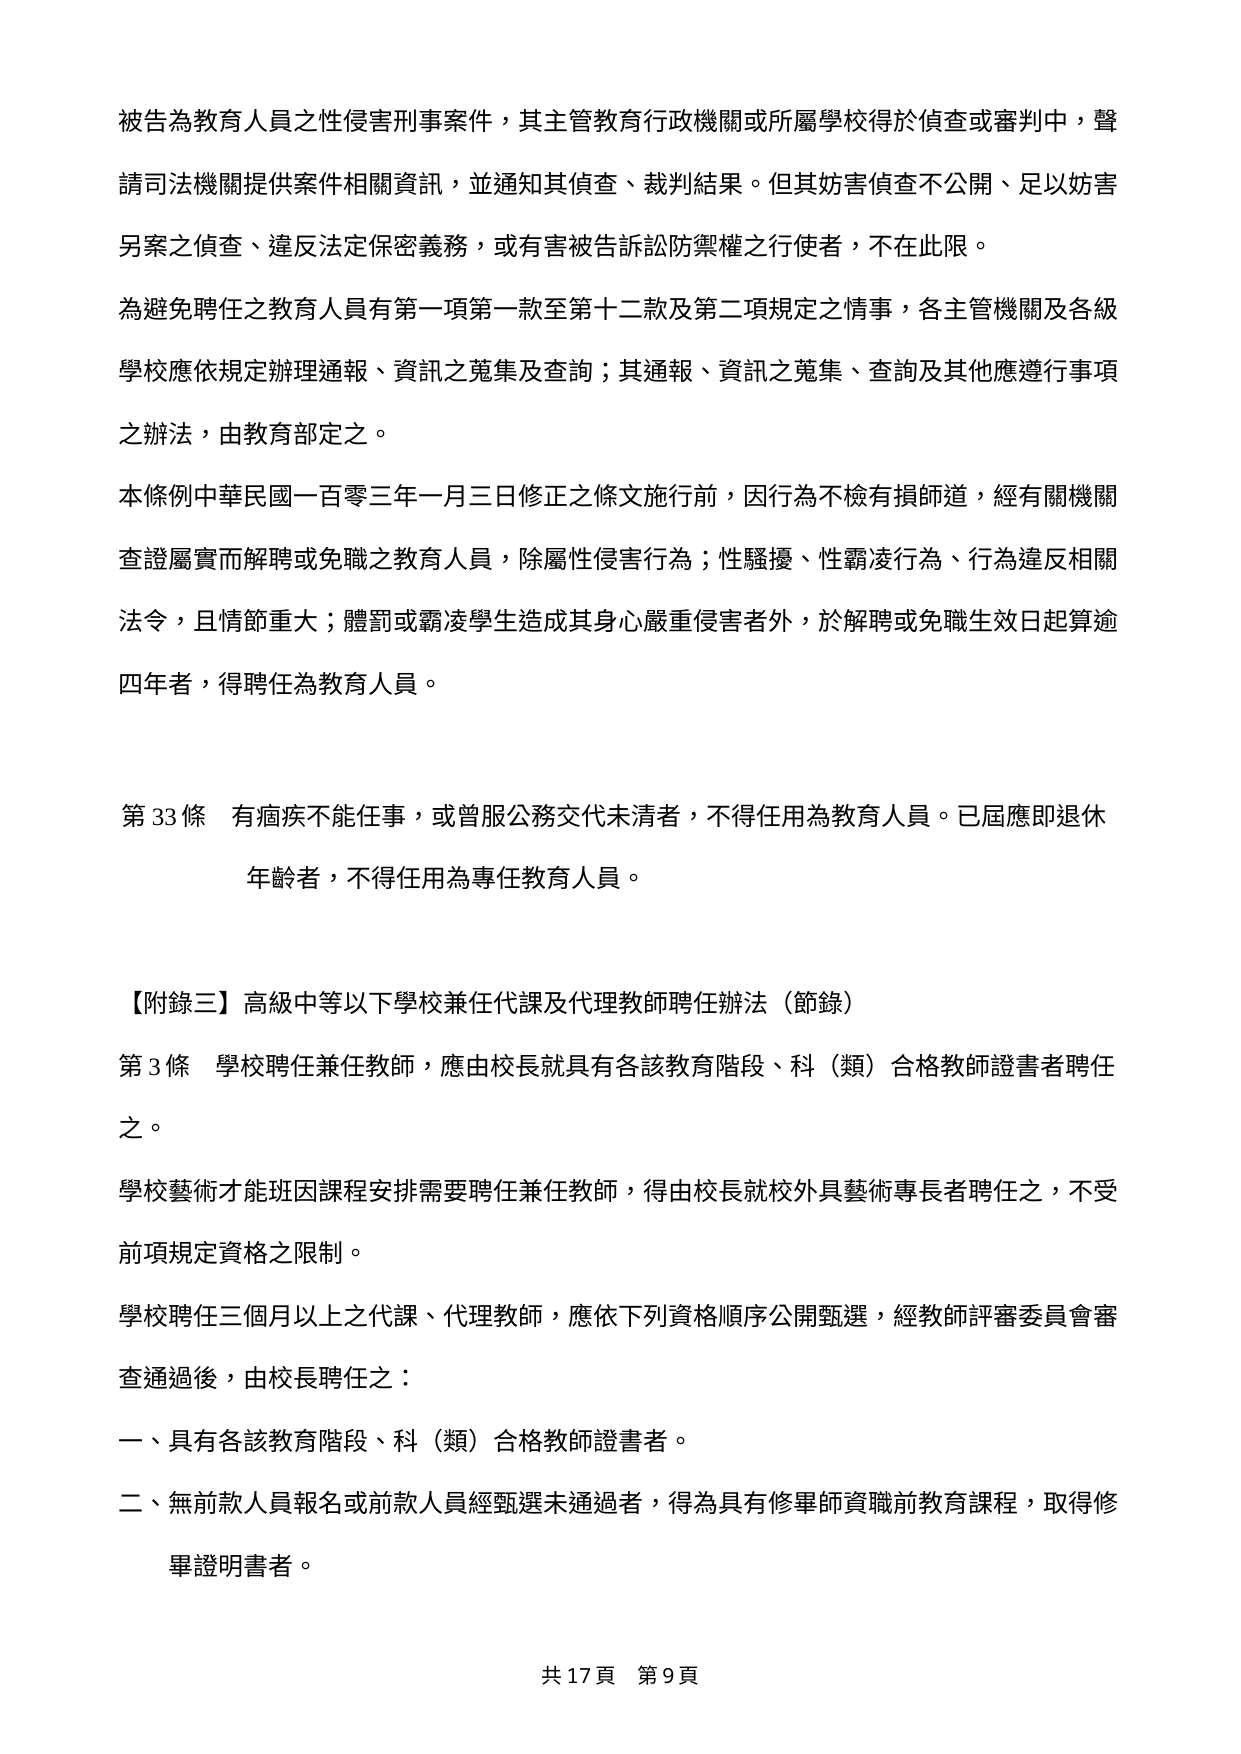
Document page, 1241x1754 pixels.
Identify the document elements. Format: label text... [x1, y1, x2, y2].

text 第33條 有痼疾不能任事，或曾服公務交代未清者，不得任用為教育人員。已屆應即退休年齡者，不得任用為專任教育人員。 [122, 772, 1122, 897]
text 被告為教育人員之性侵害刑事案件，其主管教育行政機關或所屬學校得於偵查或審判中，聲請司法機關提供案件相關資訊，並通知其偵查、裁判結果。但其妨害偵查不公開、足以妨害另案之偵查、違反法定保密義務，或有害被告訴訟防禦權之行使者，不在此限。 [118, 78, 1122, 266]
text 為避免聘任之教育人員有第一項第一款至第十二款及第二項規定之情事，各主管機關及各級學校應依規定辦理通報、資訊之蒐集及查詢；其通報、資訊之蒐集、查詢及其他應遵行事項之辦法，由教育部定之。 [118, 266, 1122, 453]
text 本條例中華民國一百零三年一月三日修正之條文施行前，因行為不檢有損師道，經有關機關查證屬實而解聘或免職之教育人員，除屬性侵害行為；性騷擾、性霸凌行為、行為違反相關法令，且情節重大；體罰或霸凌學生造成其身心嚴重侵害者外，於解聘或免職生效日起算逾四年者，得聘任為教育人員。 [118, 453, 1122, 703]
text 【附錄三】高級中等以下學校兼任代課及代理教師聘任辦法（節錄） [118, 960, 1122, 1022]
text 二、無前款人員報名或前款人員經甄選未通過者，得為具有修畢師資職前教育課程，取得修畢證明書者。 [118, 1460, 1122, 1585]
text 第3條 學校聘任兼任教師，應由校長就具有各該教育階段、科（類）合格教師證書者聘任之。 [118, 1022, 1122, 1147]
text 一、具有各該教育階段、科（類）合格教師證書者。 [118, 1397, 1122, 1460]
text 學校聘任三個月以上之代課、代理教師，應依下列資格順序公開甄選，經教師評審委員會審查通過後，由校長聘任之： [118, 1272, 1122, 1397]
text 學校藝術才能班因課程安排需要聘任兼任教師，得由校長就校外具藝術專長者聘任之，不受前項規定資格之限制。 [118, 1147, 1122, 1272]
